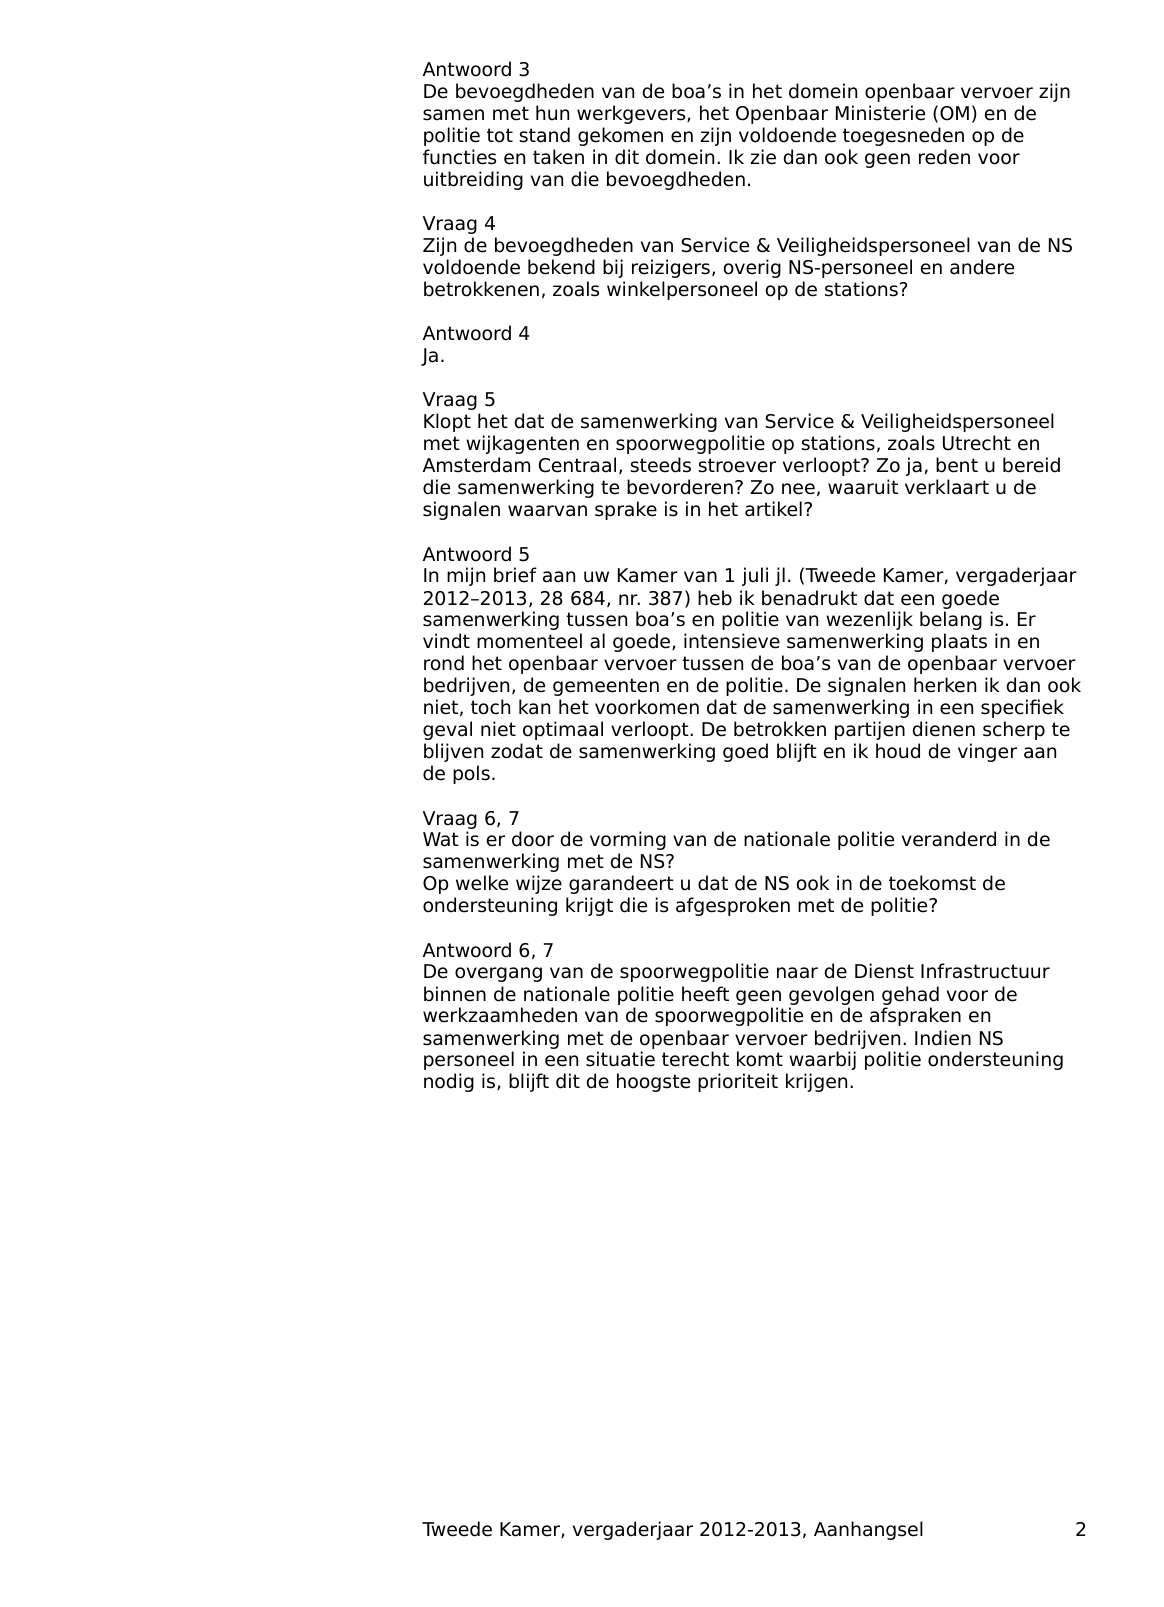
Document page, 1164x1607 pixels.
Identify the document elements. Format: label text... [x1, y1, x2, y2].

text Vraag 5 [422, 389, 1087, 411]
text Vraag 4 [422, 213, 1087, 235]
text Ja. [422, 345, 1087, 367]
text Antwoord 4 [422, 323, 1087, 345]
text De bevoegdheden van de boa’s in het domein openbaar vervoer zijn samen met hun werkgevers, het Openbaar Ministerie (OM) en de politie tot stand gekomen en zijn voldoende toegesneden op de functies en taken in dit domein. Ik zie dan ook geen reden voor uitbreiding van die bevoegdheden. [422, 81, 1087, 191]
text Antwoord 3 [422, 59, 1087, 81]
text Antwoord 5 [422, 543, 1087, 565]
text Wat is er door de vorming van de nationale politie veranderd in de samenwerking met de NS? [422, 829, 1087, 873]
text Op welke wijze garandeert u dat de NS ook in de toekomst de ondersteuning krijgt die is afgesproken met de politie? [422, 873, 1087, 917]
text Zijn de bevoegdheden van Service & Veiligheidspersoneel van de NS voldoende bekend bij reizigers, overig NS-personeel en andere betrokkenen, zoals winkelpersoneel op de stations? [422, 235, 1087, 301]
text In mijn brief aan uw Kamer van 1 juli jl. (Tweede Kamer, vergaderjaar 2012–2013, 28 684, nr. 387) heb ik benadrukt dat een goede samenwerking tussen boa’s en politie van wezenlijk belang is. Er vindt momenteel al goede, intensieve samenwerking plaats in en rond het openbaar vervoer tussen de boa’s van de openbaar vervoer bedrijven, de gemeenten en de politie. De signalen herken ik dan ook niet, toch kan het voorkomen dat de samenwerking in een specifiek geval niet optimaal verloopt. De betrokken partijen dienen scherp te blijven zodat de samenwerking goed blijft en ik houd de vinger aan de pols. [422, 565, 1087, 785]
text De overgang van de spoorwegpolitie naar de Dienst Infrastructuur binnen de nationale politie heeft geen gevolgen gehad voor de werkzaamheden van de spoorwegpolitie en de afspraken en samenwerking met de openbaar vervoer bedrijven. Indien NS personeel in een situatie terecht komt waarbij politie ondersteuning nodig is, blijft dit de hoogste prioriteit krijgen. [422, 961, 1087, 1093]
text Vraag 6, 7 [422, 807, 1087, 829]
text Antwoord 6, 7 [422, 939, 1087, 961]
text Klopt het dat de samenwerking van Service & Veiligheidspersoneel met wijkagenten en spoorwegpolitie op stations, zoals Utrecht en Amsterdam Centraal, steeds stroever verloopt? Zo ja, bent u bereid die samenwerking te bevorderen? Zo nee, waaruit verklaart u de signalen waarvan sprake is in het artikel? [422, 411, 1087, 521]
